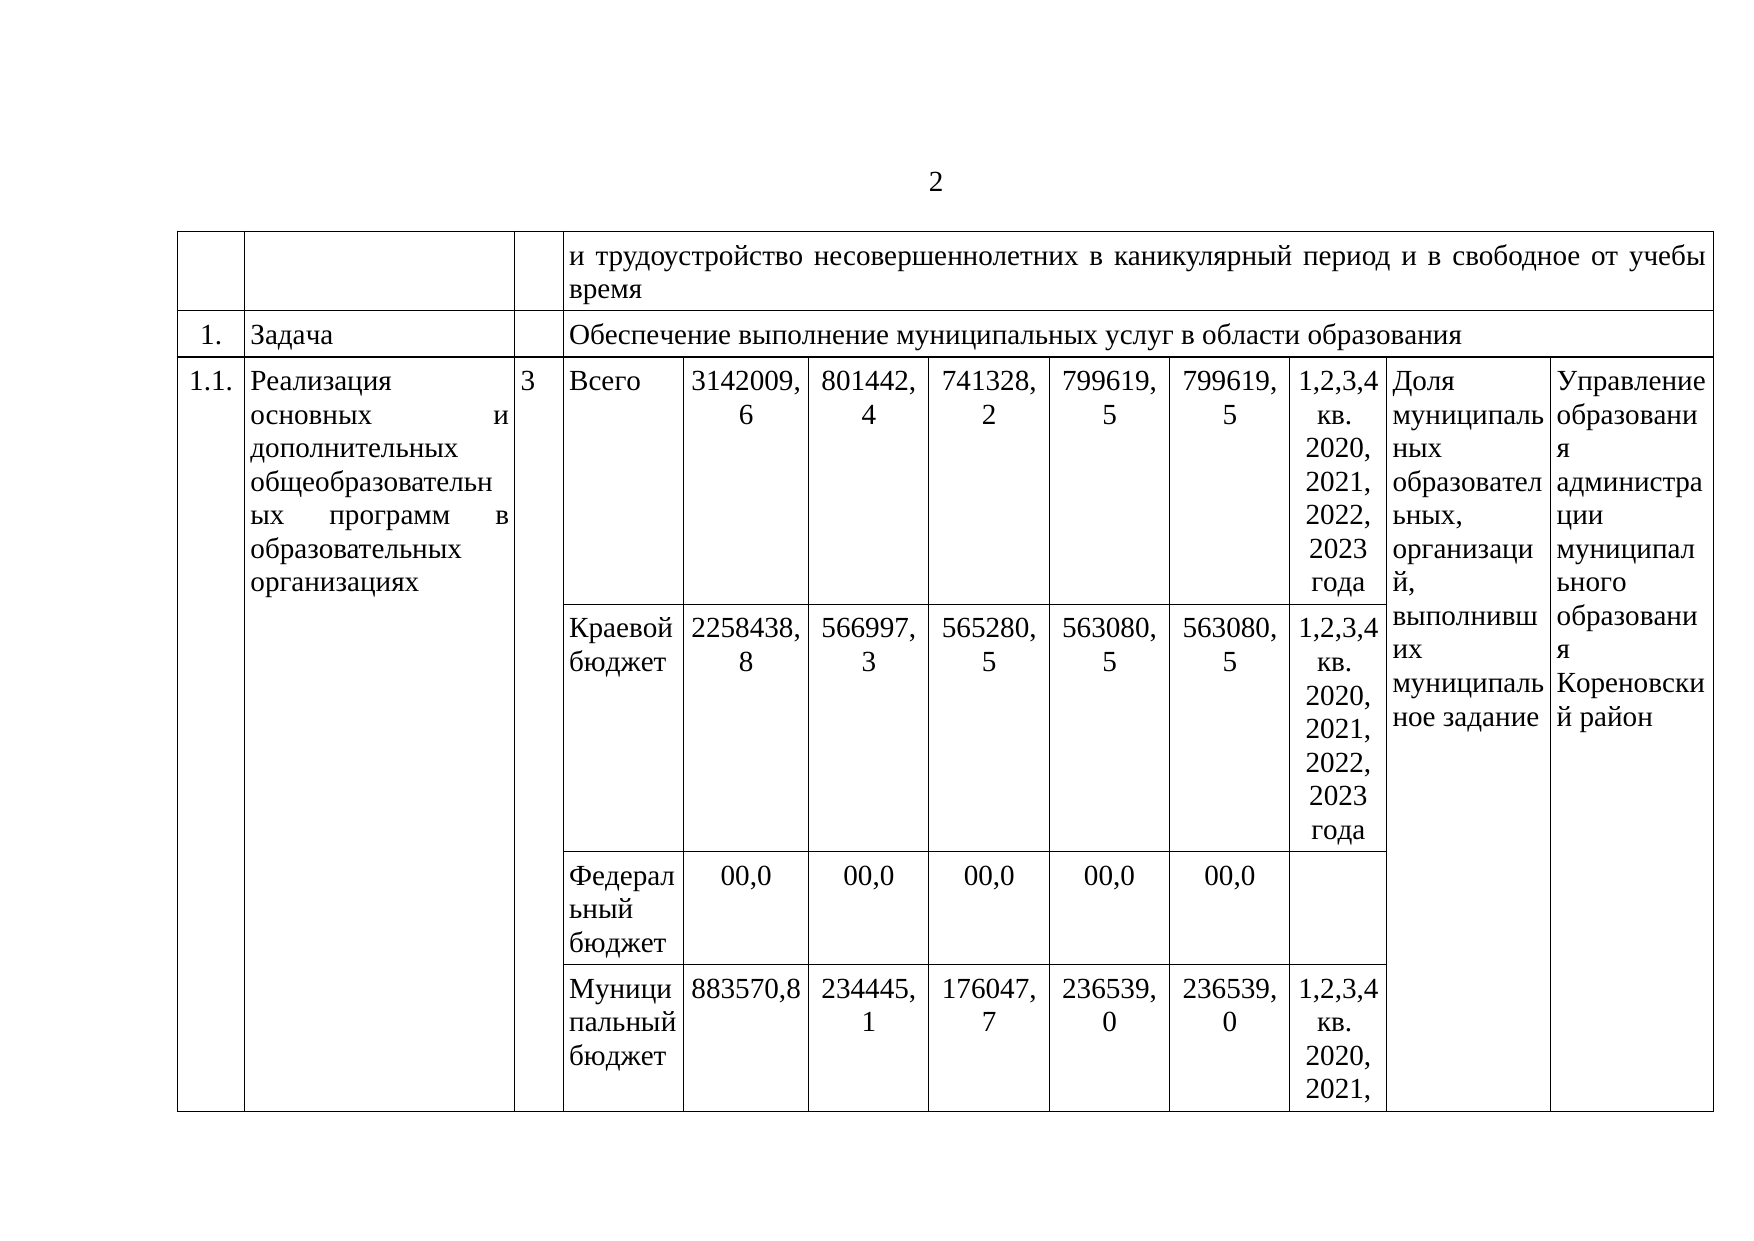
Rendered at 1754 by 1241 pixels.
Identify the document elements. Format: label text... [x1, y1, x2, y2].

table_cell 799619,5 [1050, 358, 1169, 604]
table_cell [515, 311, 563, 356]
table_cell 234445,1 [809, 965, 928, 1111]
table_cell 00,0 [1170, 852, 1289, 964]
table_cell Краевой бюджет [564, 605, 683, 851]
table_cell Обеспечение выполнение муниципальных услуг в области образования [564, 311, 1713, 356]
table_cell 1. [178, 311, 244, 356]
table_cell 00,0 [929, 852, 1049, 964]
table_cell 00,0 [809, 852, 928, 964]
table_cell 799619,5 [1170, 358, 1289, 604]
table_cell 3 [515, 358, 563, 1111]
table_cell Всего [564, 358, 683, 604]
table_cell 566997,3 [809, 605, 928, 851]
text 2 [177, 164, 1695, 197]
table_header [178, 232, 244, 310]
table_cell 1,2,3,4 кв. 2020, 2021, 2022, 2023 года [1290, 605, 1386, 851]
table_cell Задача [245, 311, 514, 356]
table_cell 1,2,3,4 кв. 2020, 2021, 2022, 2023 года [1290, 358, 1386, 604]
table_cell 236539,0 [1170, 965, 1289, 1111]
table_header и трудоустройство несовершеннолетних в каникулярный период и в свободное от учебы время [564, 232, 1713, 310]
table_cell Муниципальный бюджет [564, 965, 683, 1111]
table_cell 563080,5 [1050, 605, 1169, 851]
table_header [245, 232, 514, 310]
table_cell Доля муниципальных образовательных, организаций, выполнивших муниципальное задание [1387, 358, 1550, 1111]
table_header [515, 232, 563, 310]
table_cell 176047,7 [929, 965, 1049, 1111]
table_cell 741328,2 [929, 358, 1049, 604]
table_cell Федеральный бюджет [564, 852, 683, 964]
table_cell 1,2,3,4 кв. 2020, 2021, [1290, 965, 1386, 1111]
table_cell 2258438,8 [684, 605, 808, 851]
table_cell 00,0 [1050, 852, 1169, 964]
table_cell 563080,5 [1170, 605, 1289, 851]
table_cell 00,0 [684, 852, 808, 964]
table_cell 565280,5 [929, 605, 1049, 851]
table_cell 3142009,6 [684, 358, 808, 604]
table_cell 236539,0 [1050, 965, 1169, 1111]
table_cell Реализация основных и дополнительных общеобразовательных программ в образовательных организациях [245, 358, 514, 1111]
table_cell 801442,4 [809, 358, 928, 604]
table_cell 1.1. [178, 358, 244, 1111]
table_cell 883570,8 [684, 965, 808, 1111]
table_cell [1290, 852, 1386, 964]
table_cell Управление образования администрации муниципального образования Кореновский район [1551, 358, 1713, 1111]
